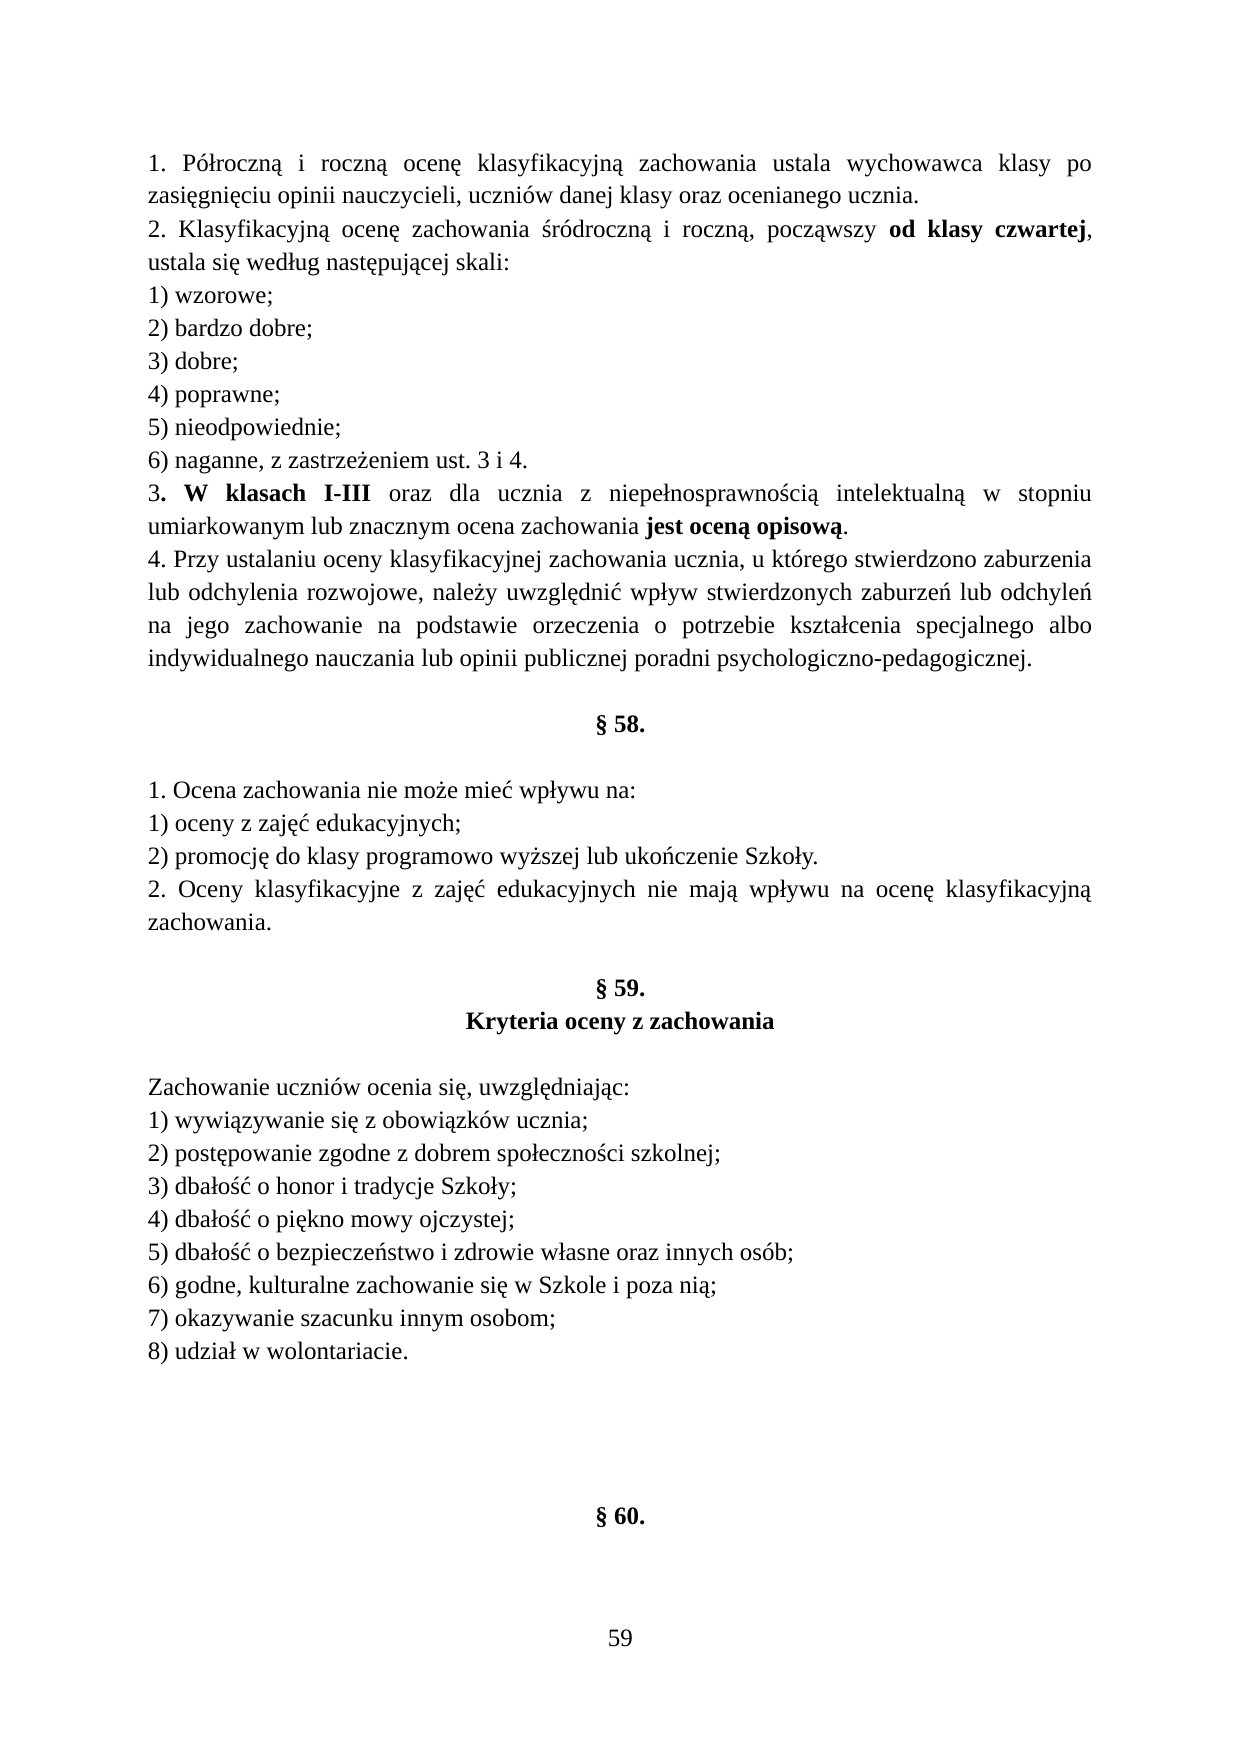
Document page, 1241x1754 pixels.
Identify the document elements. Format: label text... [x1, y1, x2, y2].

subtitle Kryteria oceny z zachowania [148, 1006, 1093, 1035]
text 7) okazywanie szacunku innym osobom; [148, 1303, 1093, 1332]
text 1. Ocena zachowania nie może mieć wpływu na: [148, 775, 1093, 804]
text 2. Klasyfikacyjną ocenę zachowania śródroczną i roczną, począwszy od klasy czwartej, ustala się według następującej skali: [148, 214, 1093, 275]
text 5) dbałość o bezpieczeństwo i zdrowie własne oraz innych osób; [148, 1237, 1093, 1266]
text 2. Oceny klasyfikacyjne z zajęć edukacyjnych nie mają wpływu na ocenę klasyfikacyjną zachowania. [148, 874, 1093, 936]
text 2) bardzo dobre; [148, 313, 1093, 341]
text 2) postępowanie zgodne z dobrem społeczności szkolnej; [148, 1138, 1093, 1167]
text 3) dobre; [148, 346, 1093, 374]
text 2) promocję do klasy programowo wyższej lub ukończenie Szkoły. [148, 841, 1093, 870]
text 8) udział w wolontariacie. [148, 1336, 1093, 1365]
text 3. W klasach I-III oraz dla ucznia z niepełnosprawnością intelektualną w stopniu umiarkowanym lub znacznym ocena zachowania jest oceną opisową. [148, 478, 1093, 539]
text 4) poprawne; [148, 379, 1093, 407]
text 6) godne, kulturalne zachowanie się w Szkole i poza nią; [148, 1270, 1093, 1299]
text 6) naganne, z zastrzeżeniem ust. 3 i 4. [148, 445, 1093, 473]
text 1) oceny z zajęć edukacyjnych; [148, 808, 1093, 837]
text § 60. [148, 1501, 1093, 1530]
text § 59. [148, 973, 1093, 1002]
text 4) dbałość o piękno mowy ojczystej; [148, 1204, 1093, 1233]
text 1) wzorowe; [148, 280, 1093, 308]
text 1. Półroczną i roczną ocenę klasyfikacyjną zachowania ustala wychowawca klasy po zasięgnięciu opinii nauczycieli, uczniów danej klasy oraz ocenianego ucznia. [148, 148, 1093, 209]
text 5) nieodpowiednie; [148, 412, 1093, 441]
text 1) wywiązywanie się z obowiązków ucznia; [148, 1105, 1093, 1134]
text 4. Przy ustalaniu oceny klasyfikacyjnej zachowania ucznia, u którego stwierdzono zaburzenia lub odchylenia rozwojowe, należy uwzględnić wpływ stwierdzonych zaburzeń lub odchyleń na jego zachowanie na podstawie orzeczenia o potrzebie kształcenia specjalnego albo indywidualnego nauczania lub opinii publicznej poradni psychologiczno-pedagogicznej. [148, 544, 1093, 672]
text § 58. [148, 709, 1093, 738]
text Zachowanie uczniów ocenia się, uwzględniając: [148, 1072, 1093, 1101]
text 3) dbałość o honor i tradycje Szkoły; [148, 1171, 1093, 1200]
